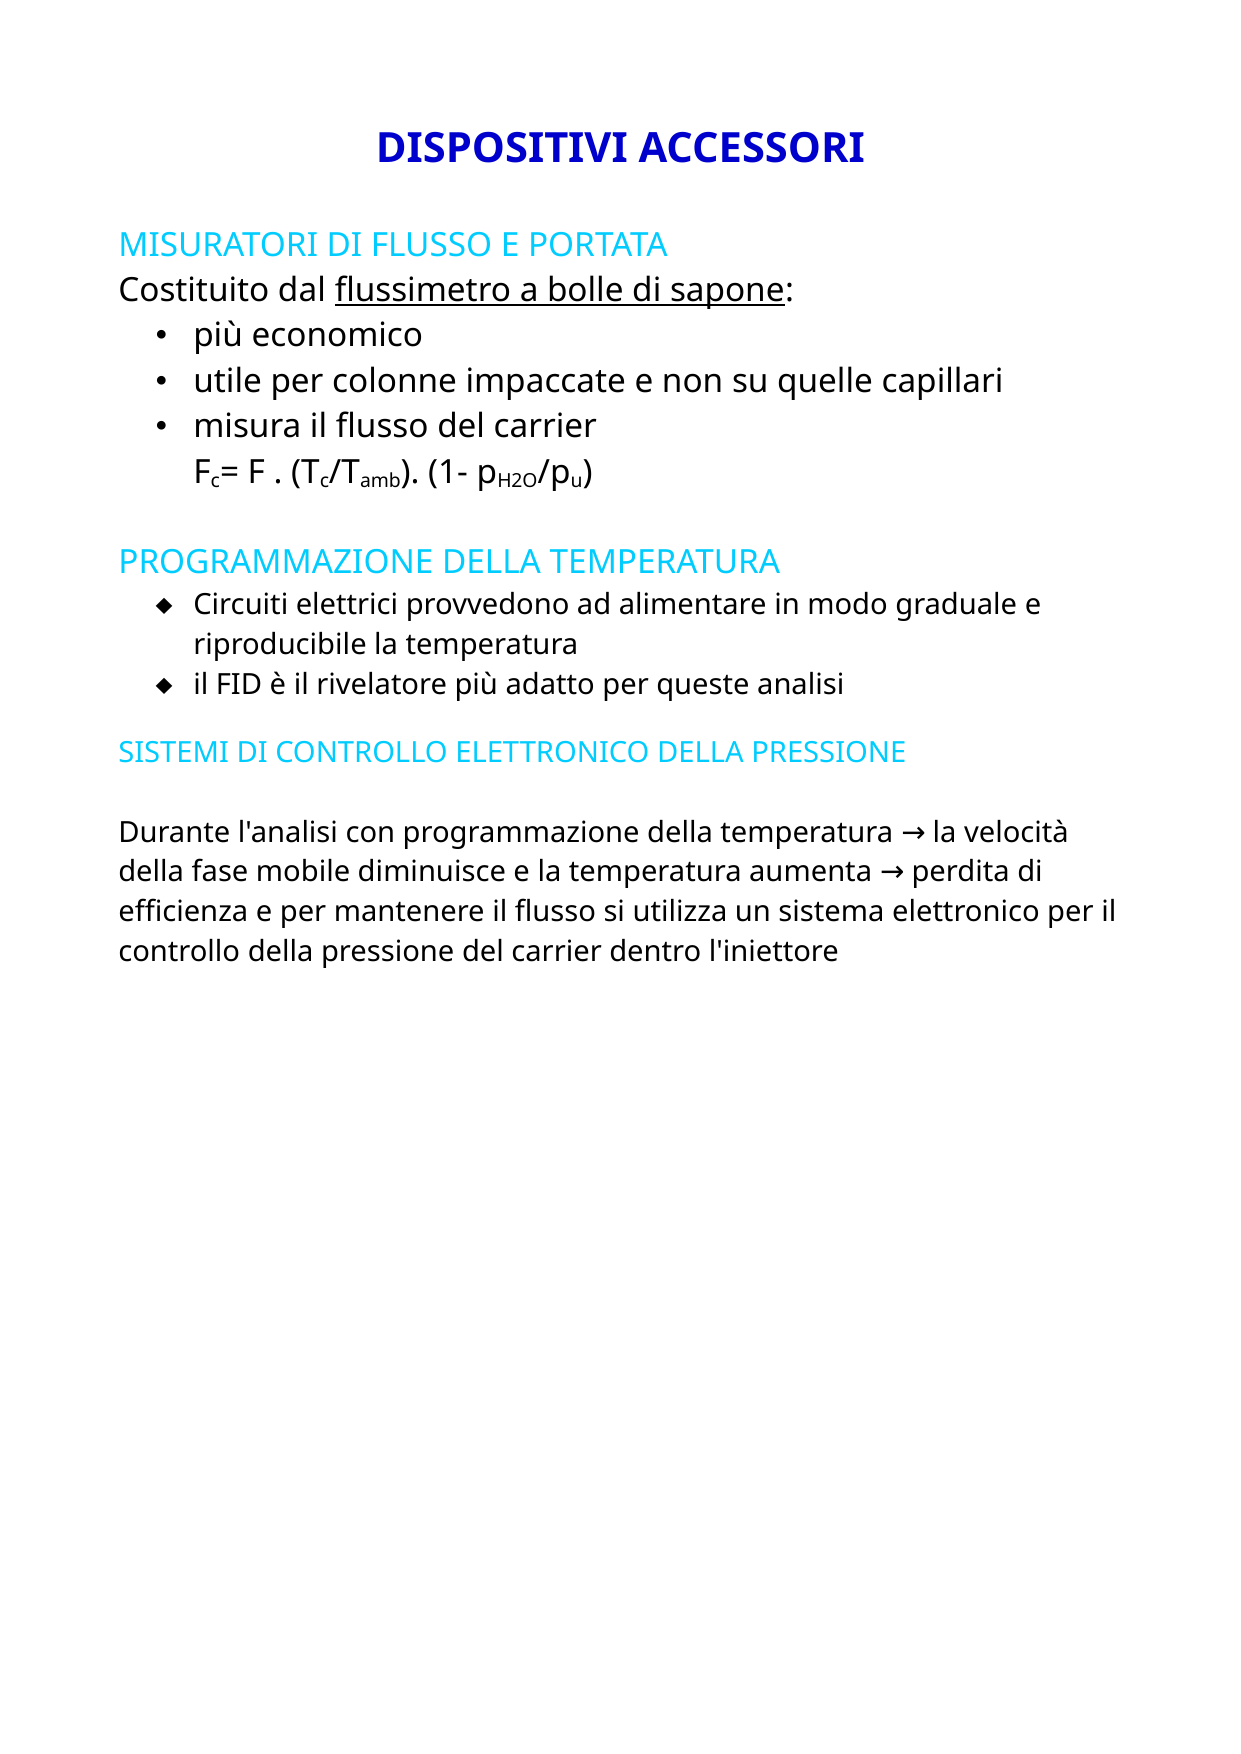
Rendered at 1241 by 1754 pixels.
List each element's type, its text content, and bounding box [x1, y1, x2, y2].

list misura il flusso del carrier [156, 402, 1122, 447]
text SISTEMI DI CONTROLLO ELETTRONICO DELLA PRESSIONE [118, 731, 1122, 771]
list Circuiti elettrici provvedono ad alimentare in modo graduale e riproducibile la temperatura [156, 584, 1122, 663]
list il FID è il rivelatore più adatto per queste analisi [156, 663, 1122, 703]
text Durante l'analisi con programmazione della temperatura → la velocità della fase mobile diminuisce e la temperatura aumenta → perdita di efficienza e per mantenere il flusso si utilizza un sistema elettronico per il controllo della pressione del carrier dentro l'iniettore [118, 811, 1122, 969]
text PROGRAMMAZIONE DELLA TEMPERATURA [118, 538, 1122, 584]
text MISURATORI DI FLUSSO E PORTATA [118, 220, 1122, 266]
list più economico [156, 311, 1122, 357]
list utile per colonne impaccate e non su quelle capillari [156, 357, 1122, 402]
text DISPOSITIVI ACCESSORI [118, 118, 1122, 175]
list Fc= F . (Tc/Tamb). (1- pH2O/pu) [156, 447, 1122, 493]
text Costituito dal flussimetro a bolle di sapone: [118, 266, 1122, 311]
